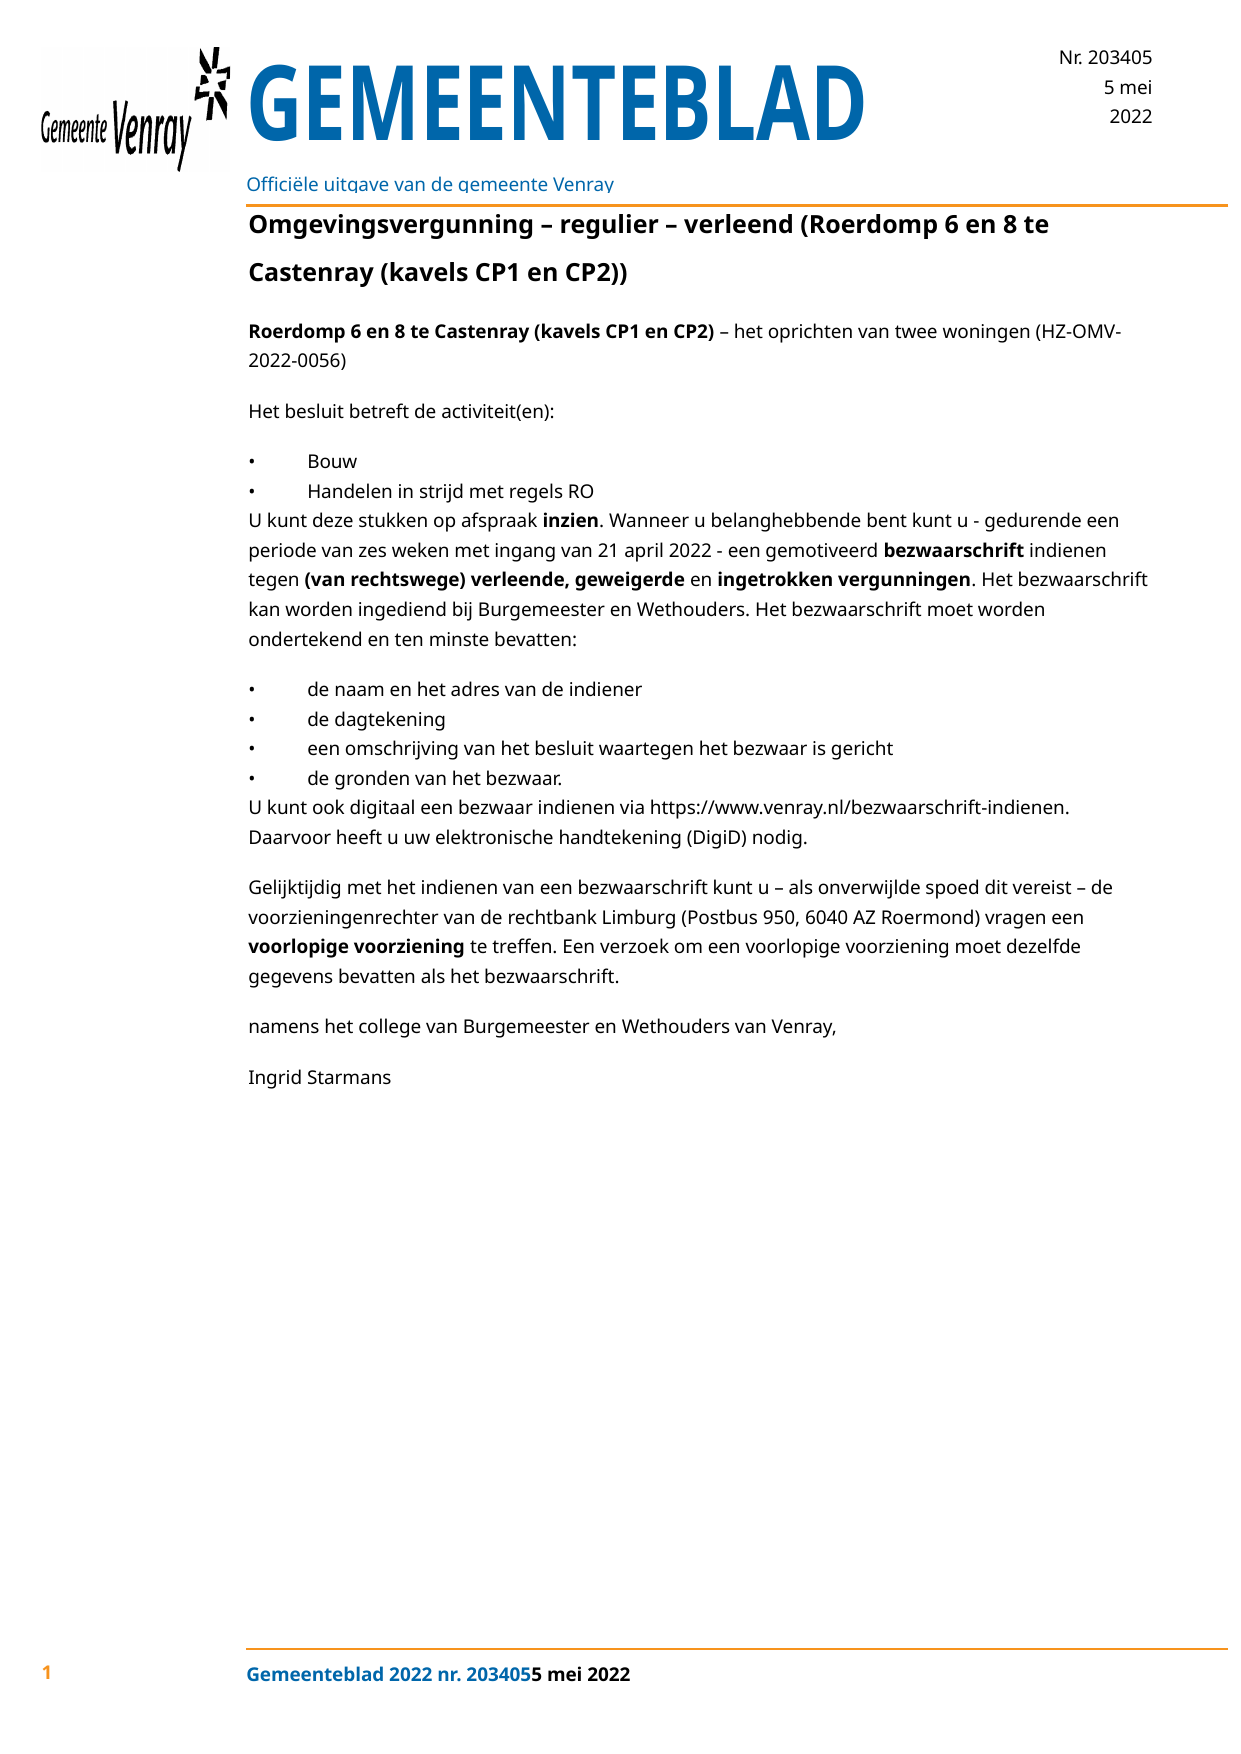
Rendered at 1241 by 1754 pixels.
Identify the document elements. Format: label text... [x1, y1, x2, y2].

list de gronden van het bezwaar. [248, 765, 1152, 791]
text Gelijktijdig met het indienen van een bezwaarschrift kunt u – als onverwijlde spoed dit vereist – de voorzieningenrechter van de rechtbank Limburg (Postbus 950, 6040 AZ Roermond) vragen een voorlopige voorziening te treffen. Een verzoek om een voorlopige voorziening moet dezelfde gegevens bevatten als het bezwaarschrift. [248, 874, 1152, 989]
text Omgevingsvergunning – regulier – verleend (Roerdomp 6 en 8 te Castenray (kavels CP1 en CP2)) [248, 207, 1152, 288]
picture [41, 47, 231, 172]
list de naam en het adres van de indiener [248, 676, 1152, 702]
list Bouw [248, 448, 1152, 474]
list Handelen in strijd met regels RO [248, 478, 1152, 504]
text U kunt deze stukken op afspraak inzien. Wanneer u belanghebbende bent kunt u - gedurende een periode van zes weken met ingang van 21 april 2022 - een gemotiveerd bezwaarschrift indienen tegen (van rechtswege) verleende, geweigerde en ingetrokken vergunningen. Het bezwaarschrift kan worden ingediend bij Burgemeester en Wethouders. Het bezwaarschrift moet worden ondertekend en ten minste bevatten: [248, 507, 1152, 652]
text Het besluit betreft de activiteit(en): [248, 398, 1152, 424]
text U kunt ook digitaal een bezwaar indienen via https://www.venray.nl/bezwaarschrift-indienen. Daarvoor heeft u uw elektronische handtekening (DigiD) nodig. [248, 794, 1152, 850]
text Roerdomp 6 en 8 te Castenray (kavels CP1 en CP2) – het oprichten van twee woningen (HZ-OMV-2022-0056) [248, 318, 1152, 373]
text namens het college van Burgemeester en Wethouders van Venray, [248, 1014, 1152, 1039]
list de dagtekening [248, 706, 1152, 732]
list een omschrijving van het besluit waartegen het bezwaar is gericht [248, 735, 1152, 761]
text Ingrid Starmans [248, 1064, 1152, 1090]
